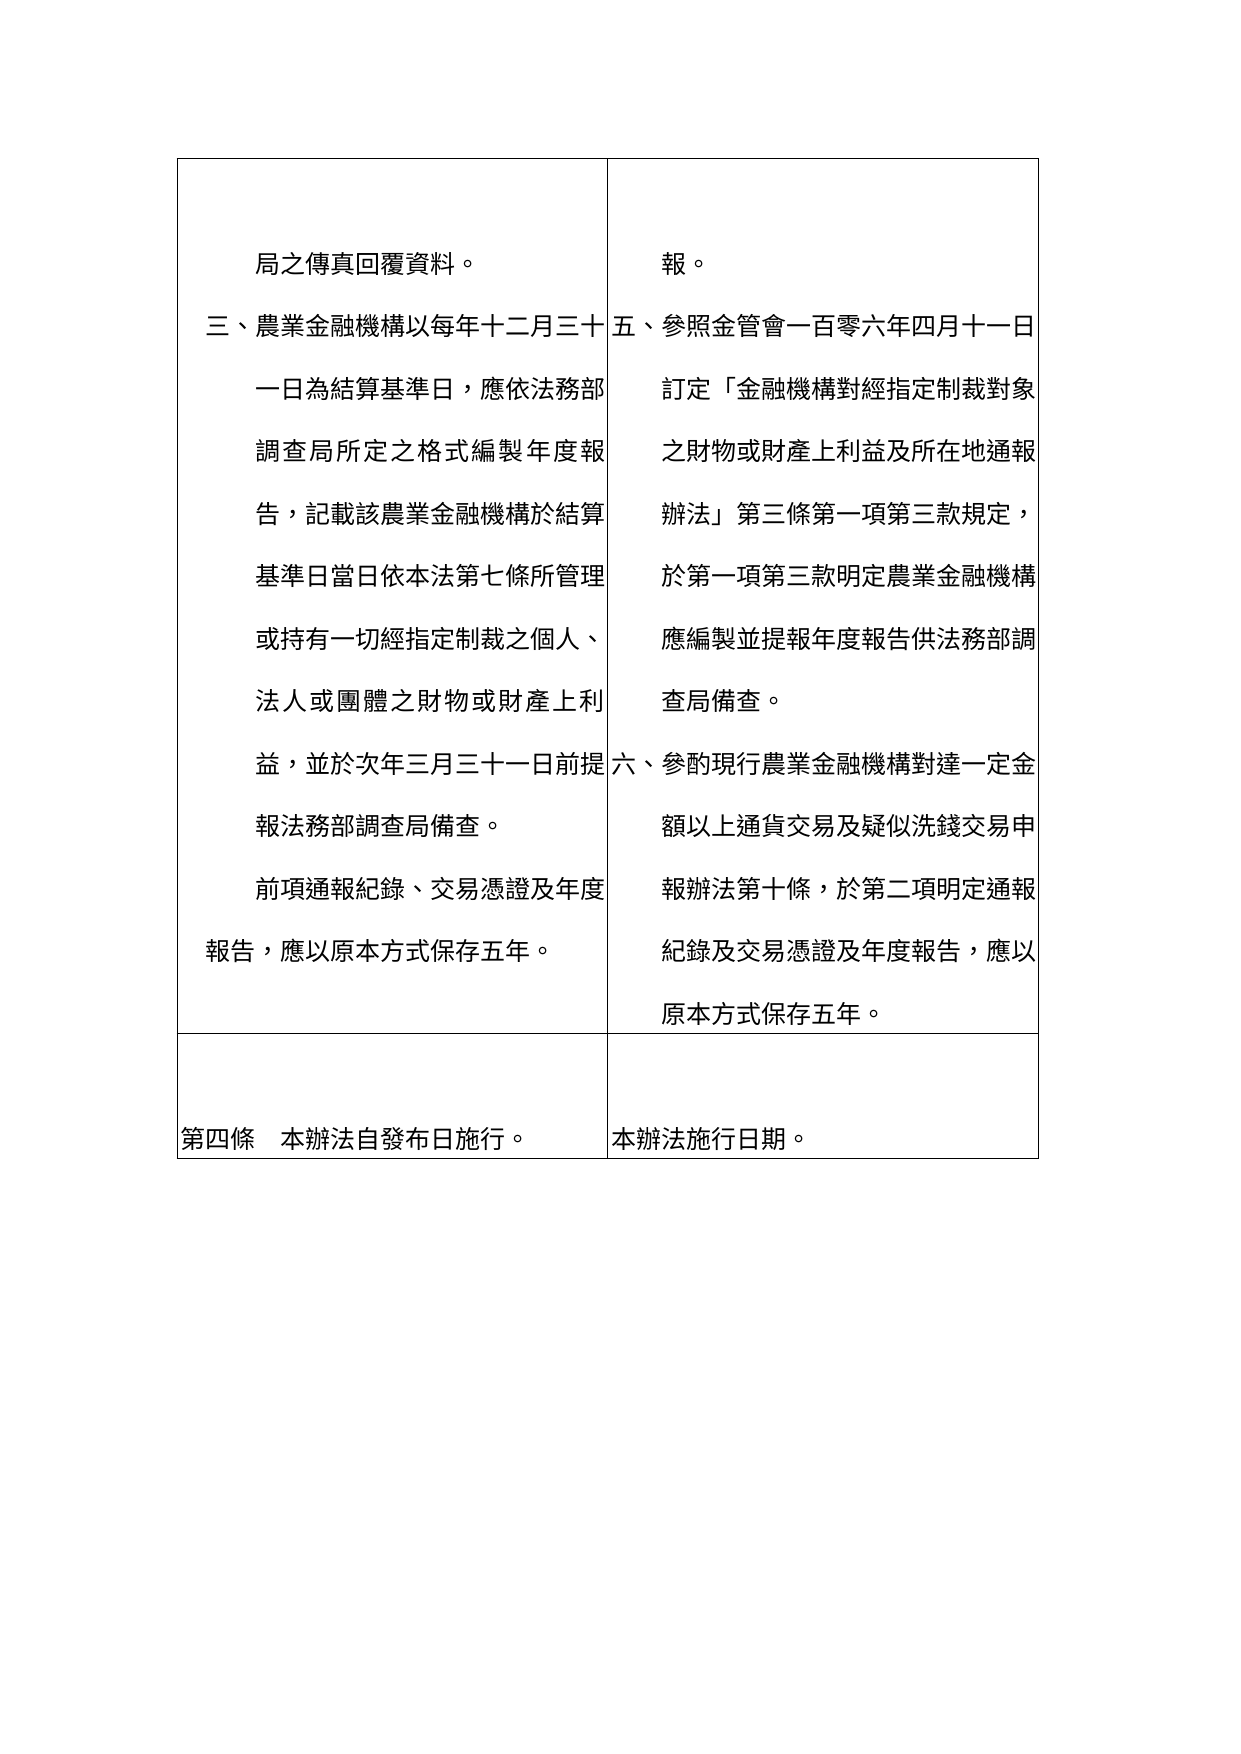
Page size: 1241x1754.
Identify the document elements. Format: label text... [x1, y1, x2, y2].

table_cell 報。 五、參照金管會一百零六年四月十一日訂定「金融機構對經指定制裁對象之財物或財產上利益及所在地通報辦法」第三條第一項第三款規定，於第一項第三款明定農業金融機構應編製並提報年度報告供法務部調查局備查。 六、參酌現行農業金融機構對達一定金額以上通貨交易及疑似洗錢交易申報辦法第十條，於第二項明定通報紀錄及交易憑證及年度報告，應以原本方式保存五年。 [608, 159, 1038, 1033]
table_cell 第四條 本辦法自發布日施行。 [178, 1034, 607, 1158]
table_cell 本辦法施行日期。 [608, 1034, 1038, 1158]
table_cell 局之傳真回覆資料。 三、農業金融機構以每年十二月三十一日為結算基準日，應依法務部調查局所定之格式編製年度報告，記載該農業金融機構於結算基準日當日依本法第七條所管理或持有一切經指定制裁之個人、法人或團體之財物或財產上利益，並於次年三月三十一日前提報法務部調查局備查。 前項通報紀錄、交易憑證及年度報告，應以原本方式保存五年。 [178, 159, 607, 1033]
